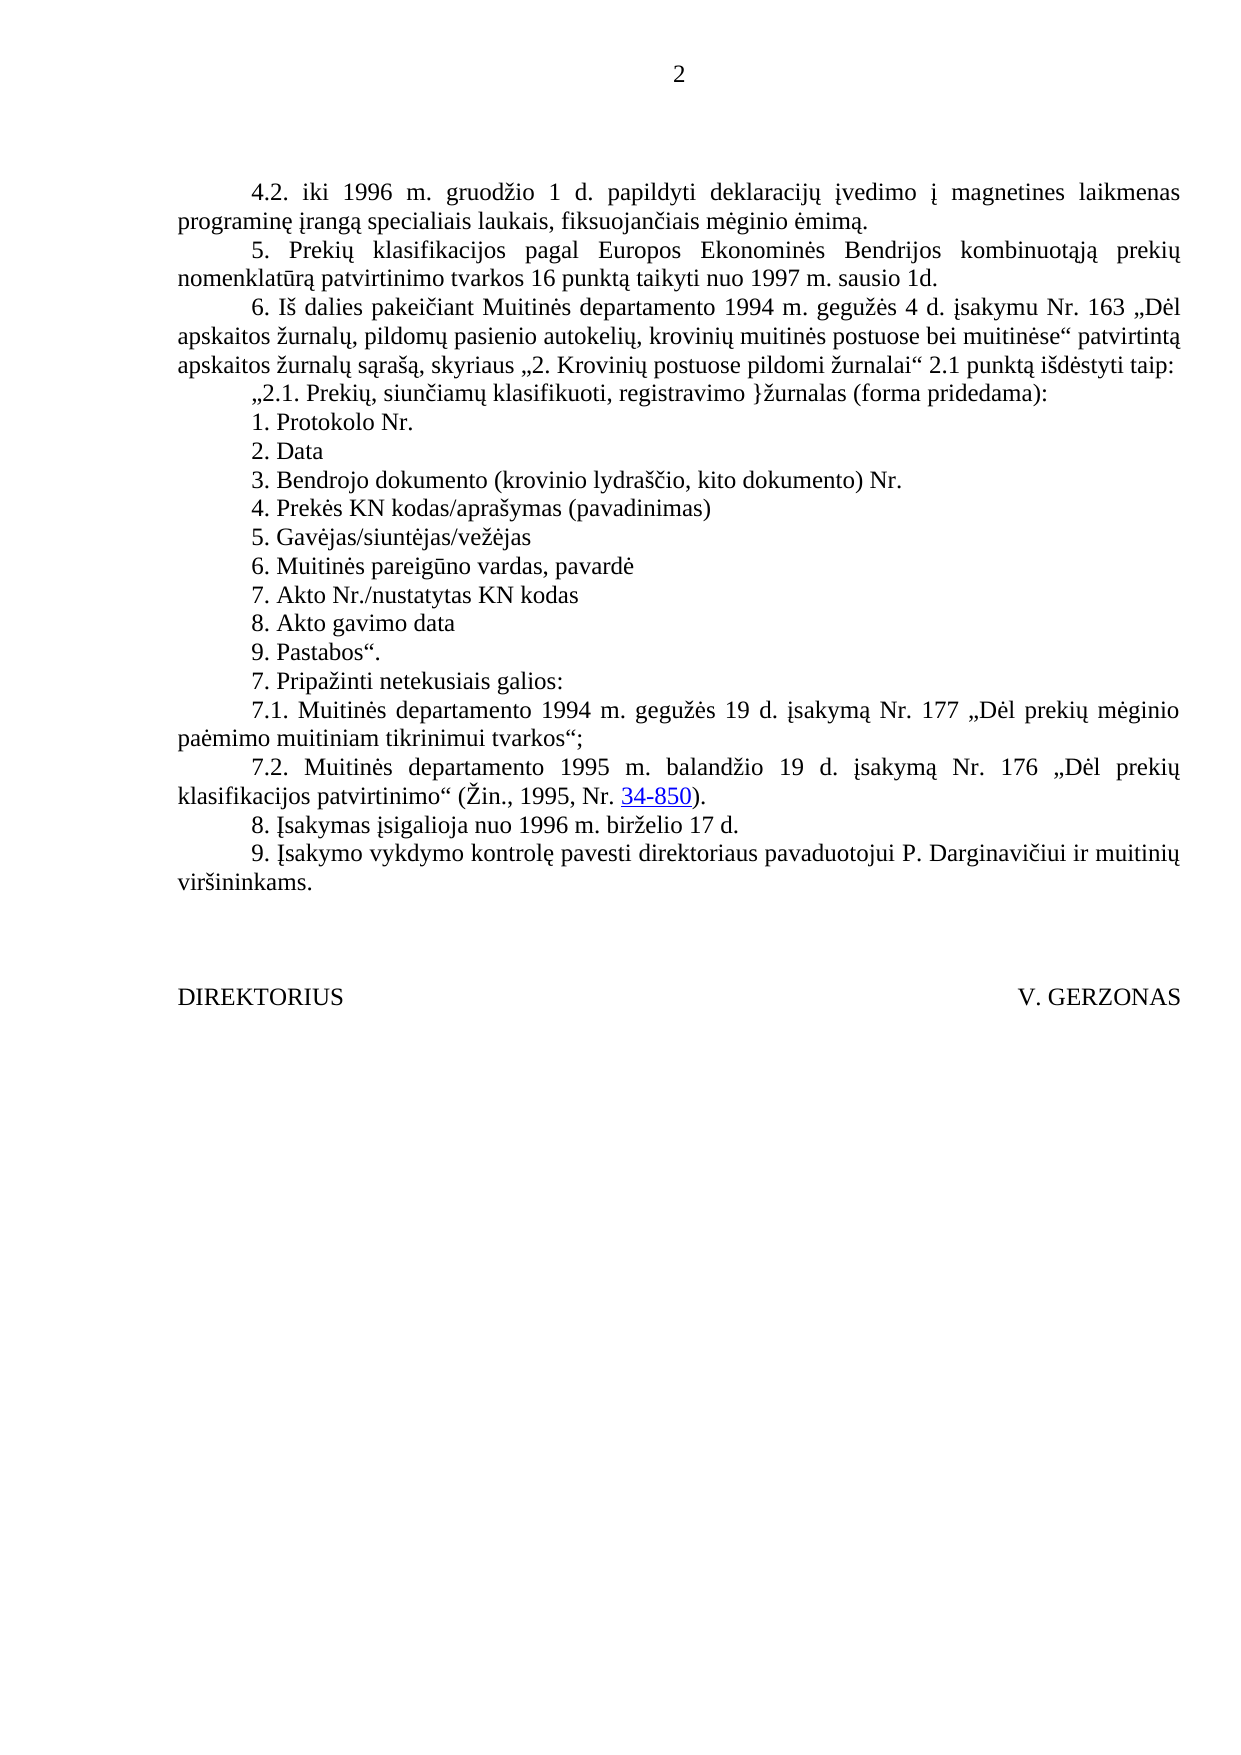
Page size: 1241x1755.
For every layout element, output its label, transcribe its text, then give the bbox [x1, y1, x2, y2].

text 2. Data [177, 436, 1181, 465]
text DIREKTORIUS V. GERZONAS [177, 982, 1181, 1011]
text 5. Prekių klasifikacijos pagal Europos Ekonominės Bendrijos kombinuotąją prekių nomenklatūrą patvirtinimo tvarkos 16 punktą taikyti nuo 1997 m. sausio 1d. [177, 235, 1181, 292]
text 3. Bendrojo dokumento (krovinio lydraščio, kito dokumento) Nr. [177, 465, 1181, 493]
text 7. Pripažinti netekusiais galios: [177, 666, 1181, 695]
text 9. Pastabos“. [177, 637, 1181, 666]
text 7.1. Muitinės departamento 1994 m. gegužės 19 d. įsakymą Nr. 177 „Dėl prekių mėginio paėmimo muitiniam tikrinimui tvarkos“; [177, 695, 1181, 752]
text 1. Protokolo Nr. [177, 407, 1181, 436]
text 9. Įsakymo vykdymo kontrolę pavesti direktoriaus pavaduotojui P. Darginavičiui ir muitinių viršininkams. [177, 838, 1181, 896]
text 6. Muitinės pareigūno vardas, pavardė [177, 551, 1181, 580]
text 8. Akto gavimo data [177, 608, 1181, 637]
text 4.2. iki 1996 m. gruodžio 1 d. papildyti deklaracijų įvedimo į magnetines laikmenas programinę įrangą specialiais laukais, fiksuojančiais mėginio ėmimą. [177, 177, 1181, 235]
text 7.2. Muitinės departamento 1995 m. balandžio 19 d. įsakymą Nr. 176 „Dėl prekių klasifikacijos patvirtinimo“ (Žin., 1995, Nr. 34-850). [177, 752, 1181, 810]
text 6. Iš dalies pakeičiant Muitinės departamento 1994 m. gegužės 4 d. įsakymu Nr. 163 „Dėl apskaitos žurnalų, pildomų pasienio autokelių, krovinių muitinės postuose bei muitinėse“ patvirtintą apskaitos žurnalų sąrašą, skyriaus „2. Krovinių postuose pildomi žurnalai“ 2.1 punktą išdėstyti taip: [177, 292, 1181, 378]
text 5. Gavėjas/siuntėjas/vežėjas [177, 522, 1181, 551]
text „2.1. Prekių, siunčiamų klasifikuoti, registravimo }žurnalas (forma pridedama): [177, 378, 1181, 407]
text 7. Akto Nr./nustatytas KN kodas [177, 580, 1181, 608]
text 4. Prekės KN kodas/aprašymas (pavadinimas) [177, 493, 1181, 522]
text 8. Įsakymas įsigalioja nuo 1996 m. birželio 17 d. [177, 810, 1181, 838]
